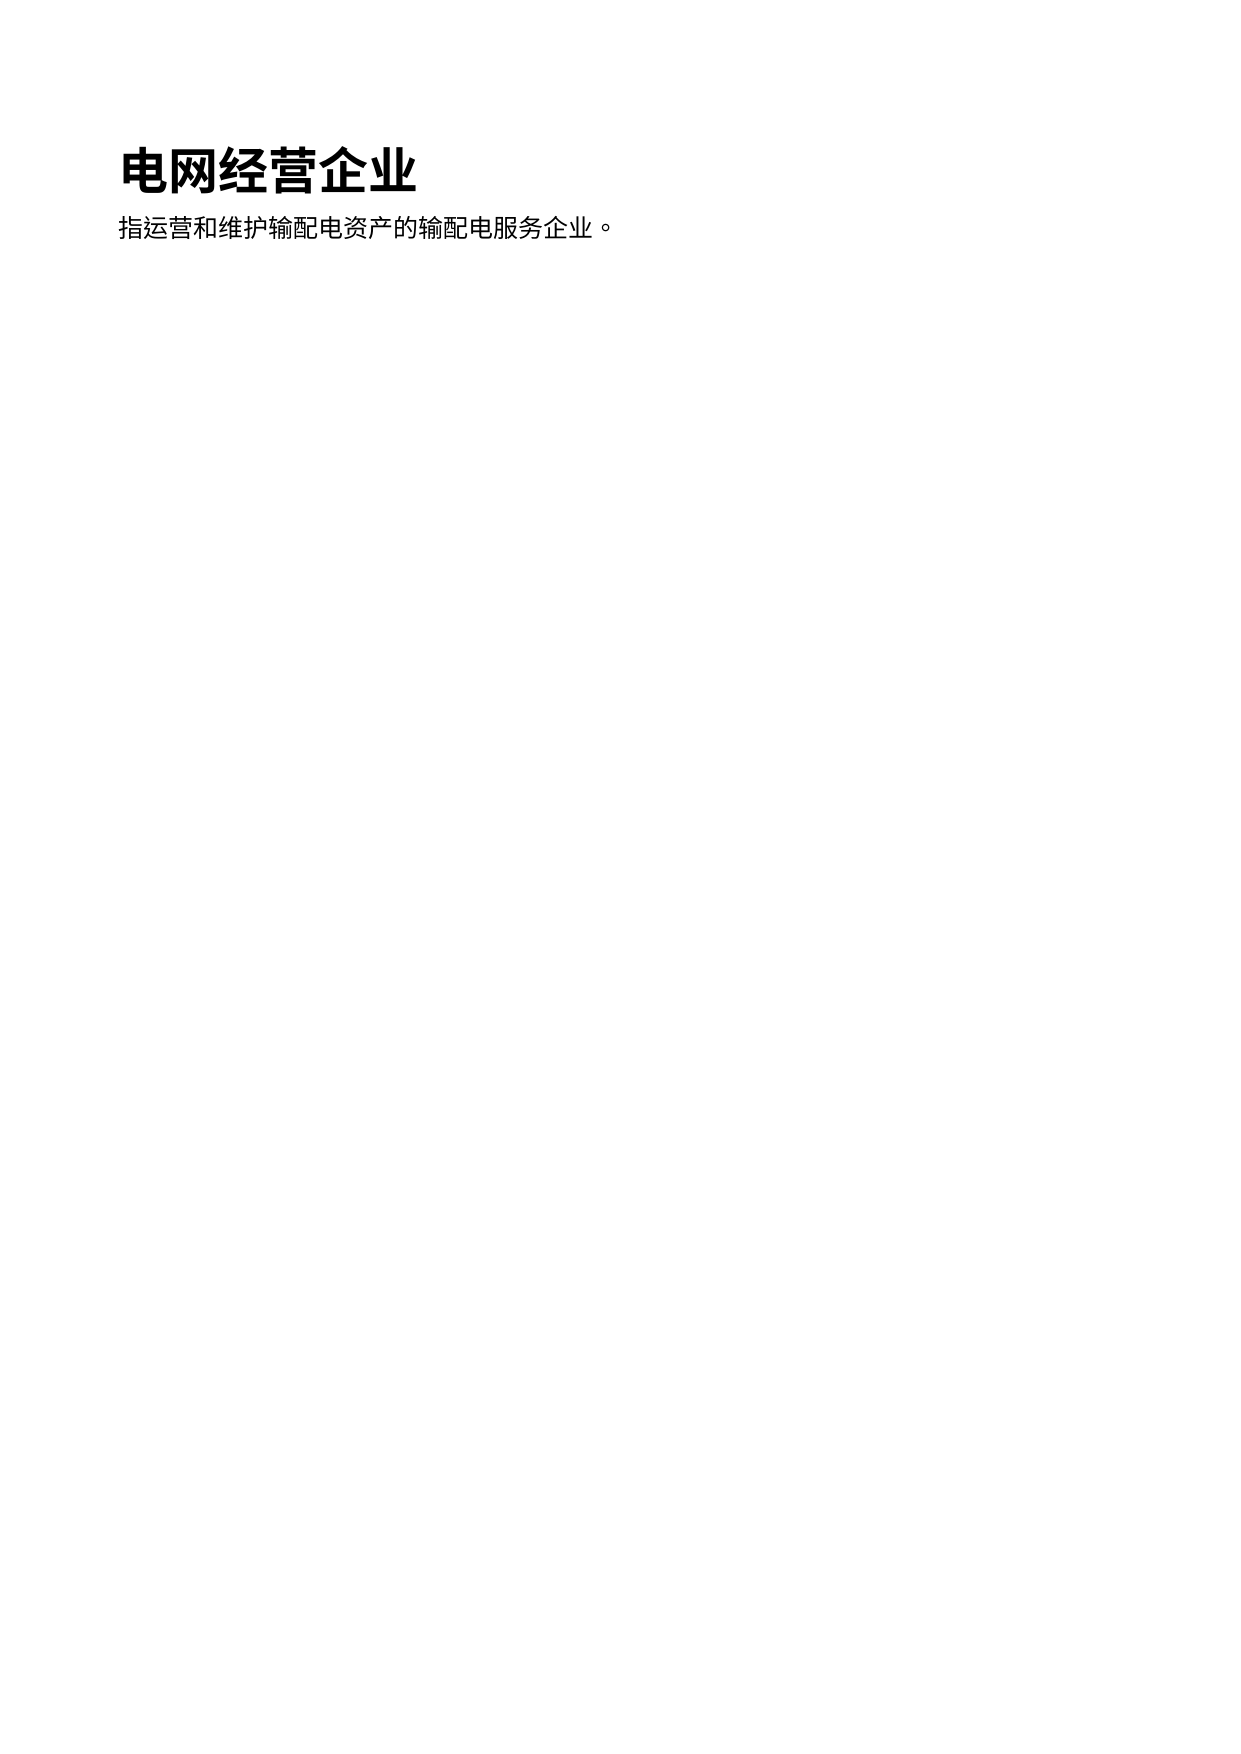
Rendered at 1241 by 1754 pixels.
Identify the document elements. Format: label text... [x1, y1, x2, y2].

text 指运营和维护输配电资产的输配电服务企业。 [118, 214, 1122, 243]
subtitle 电网经营企业 [118, 143, 1122, 201]
